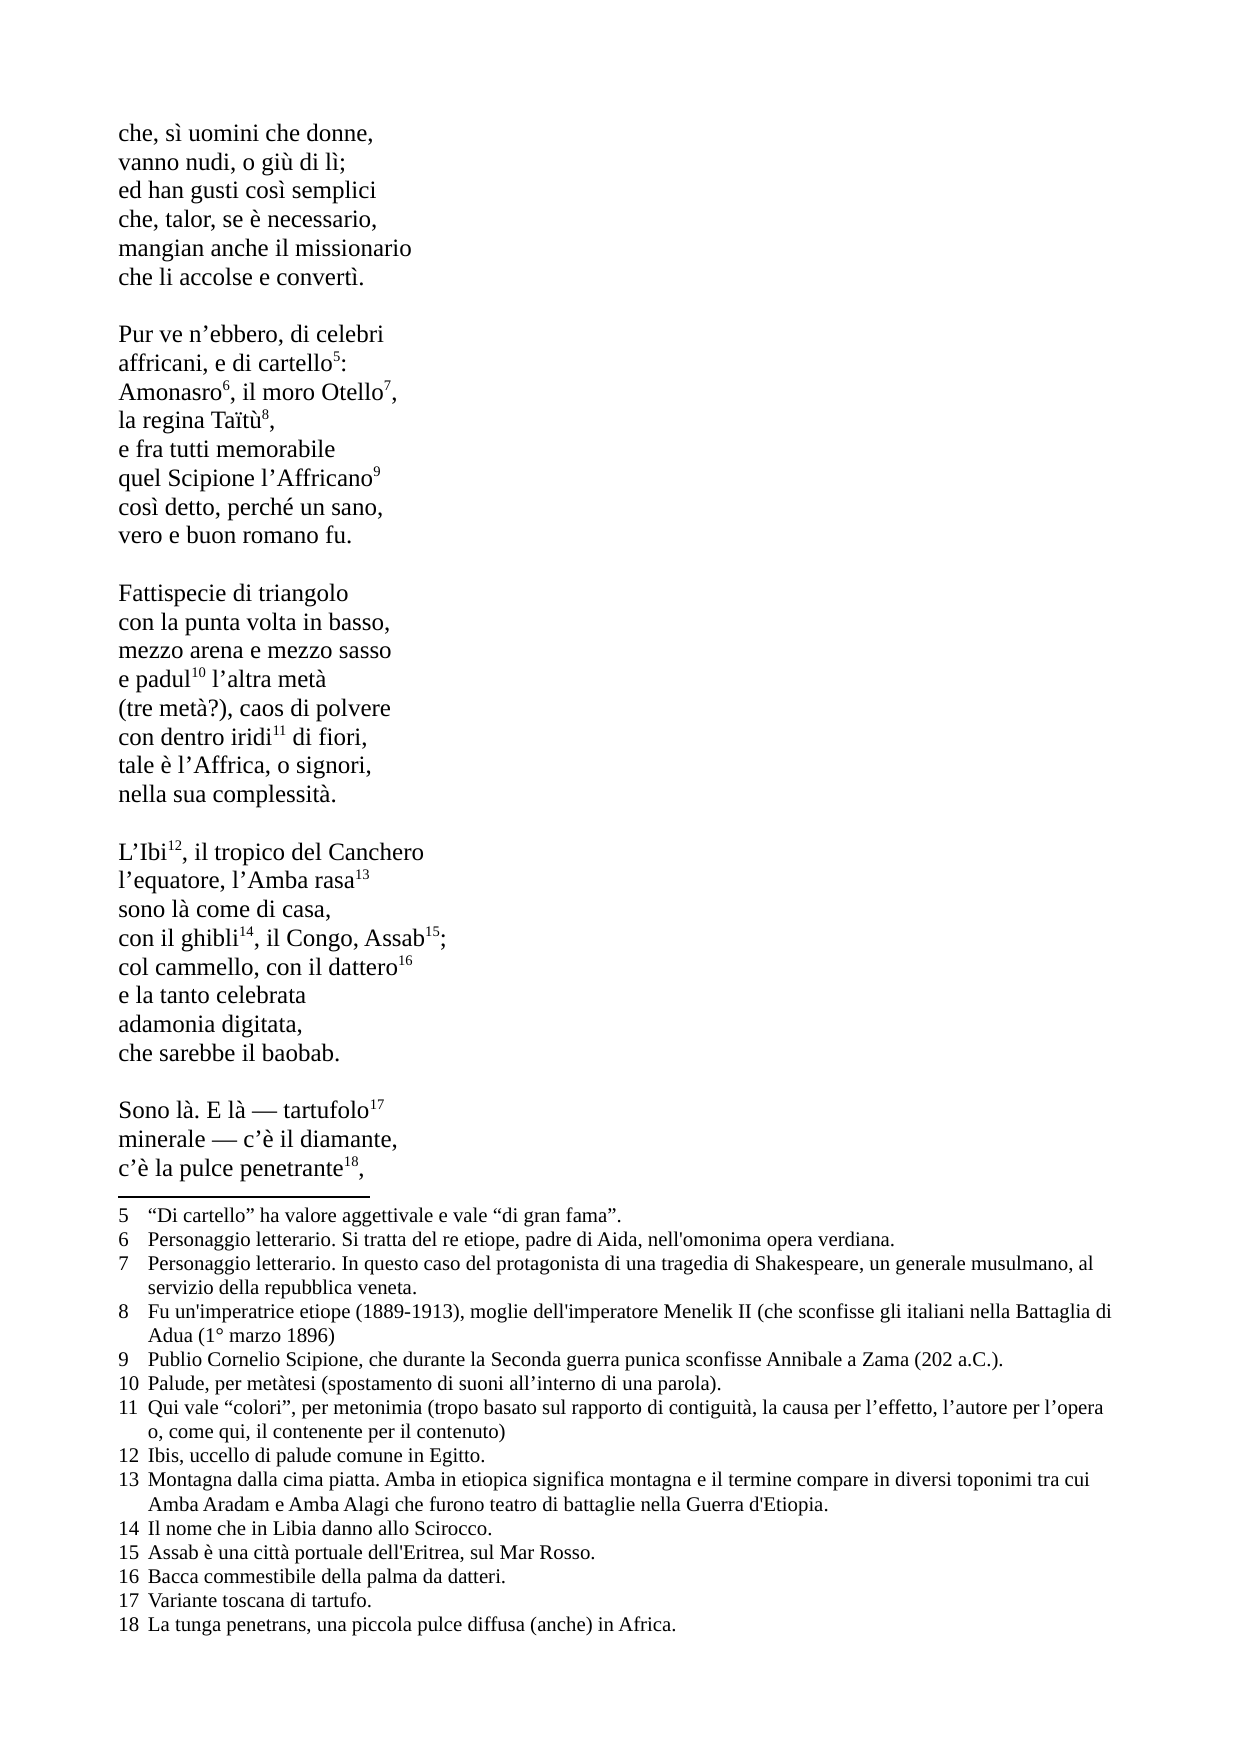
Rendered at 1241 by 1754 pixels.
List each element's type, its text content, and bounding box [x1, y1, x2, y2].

text Qui vale “colori”, per metonimia (tropo basato sul rapporto di contiguità, la causa per l’effetto, l’autore per l’opera o, come qui, il contenente per il contenuto) [118, 1395, 1122, 1443]
text con dentro iridi di fiori, [118, 722, 1122, 751]
text che, sì uomini che donne, [118, 118, 1122, 147]
text sono là come di casa, [118, 894, 1122, 923]
text Fu un'imperatrice etiope (1889-1913), moglie dell'imperatore Menelik II (che sconfisse gli italiani nella Battaglia di Adua (1° marzo 1896) [118, 1299, 1122, 1347]
text con il ghibli, il Congo, Assab; [118, 923, 1122, 952]
text adamonia digitata, [118, 1009, 1122, 1038]
text che, talor, se è necessario, [118, 204, 1122, 233]
text con la punta volta in basso, [118, 607, 1122, 636]
text Variante toscana di tartufo. [118, 1588, 1122, 1612]
text e fra tutti memorabile [118, 434, 1122, 463]
text Fattispecie di triangolo [118, 578, 1122, 607]
text mezzo arena e mezzo sasso [118, 636, 1122, 664]
text nella sua complessità. [118, 779, 1122, 808]
text Personaggio letterario. Si tratta del re etiope, padre di Aida, nell'omonima opera verdiana. [118, 1227, 1122, 1251]
text vero e buon romano fu. [118, 521, 1122, 549]
text Assab è una città portuale dell'Eritrea, sul Mar Rosso. [118, 1539, 1122, 1564]
text (tre metà?), caos di polvere [118, 693, 1122, 722]
text col cammello, con il dattero [118, 952, 1122, 981]
text “Di cartello” ha valore aggettivale e vale “di gran fama”. [118, 1203, 1122, 1227]
text mangian anche il missionario [118, 233, 1122, 262]
text Palude, per metàtesi (spostamento di suoni all’interno di una parola). [118, 1371, 1122, 1395]
text La tunga penetrans, una piccola pulce diffusa (anche) in Africa. [118, 1612, 1122, 1636]
text tale è l’Affrica, o signori, [118, 751, 1122, 779]
text che li accolse e convertì. [118, 262, 1122, 291]
text la regina Taïtù, [118, 406, 1122, 434]
text Personaggio letterario. In questo caso del protagonista di una tragedia di Shakespeare, un generale musulmano, al servizio della repubblica veneta. [118, 1251, 1122, 1299]
text Bacca commestibile della palma da datteri. [118, 1564, 1122, 1588]
text c’è la pulce penetrante, [118, 1153, 1122, 1182]
text Publio Cornelio Scipione, che durante la Seconda guerra punica sconfisse Annibale a Zama (202 a.C.). [118, 1347, 1122, 1371]
text minerale — c’è il diamante, [118, 1124, 1122, 1153]
text Il nome che in Libia danno allo Scirocco. [118, 1516, 1122, 1539]
text affricani, e di cartello: [118, 348, 1122, 377]
text L’Ibi, il tropico del Canchero [118, 837, 1122, 866]
text ed han gusti così semplici [118, 176, 1122, 204]
text l’equatore, l’Amba rasa [118, 866, 1122, 894]
text e la tanto celebrata [118, 981, 1122, 1009]
text quel Scipione l’Affricano [118, 463, 1122, 492]
text che sarebbe il baobab. [118, 1038, 1122, 1067]
text Ibis, uccello di palude comune in Egitto. [118, 1443, 1122, 1467]
text e padul l’altra metà [118, 664, 1122, 693]
text Pur ve n’ebbero, di celebri [118, 319, 1122, 348]
text così detto, perché un sano, [118, 492, 1122, 521]
text Sono là. E là — tartufolo [118, 1096, 1122, 1124]
text Amonasro, il moro Otello, [118, 377, 1122, 406]
text Montagna dalla cima piatta. Amba in etiopica significa montagna e il termine compare in diversi toponimi tra cui Amba Aradam e Amba Alagi che furono teatro di battaglie nella Guerra d'Etiopia. [118, 1467, 1122, 1516]
text vanno nudi, o giù di lì; [118, 147, 1122, 176]
